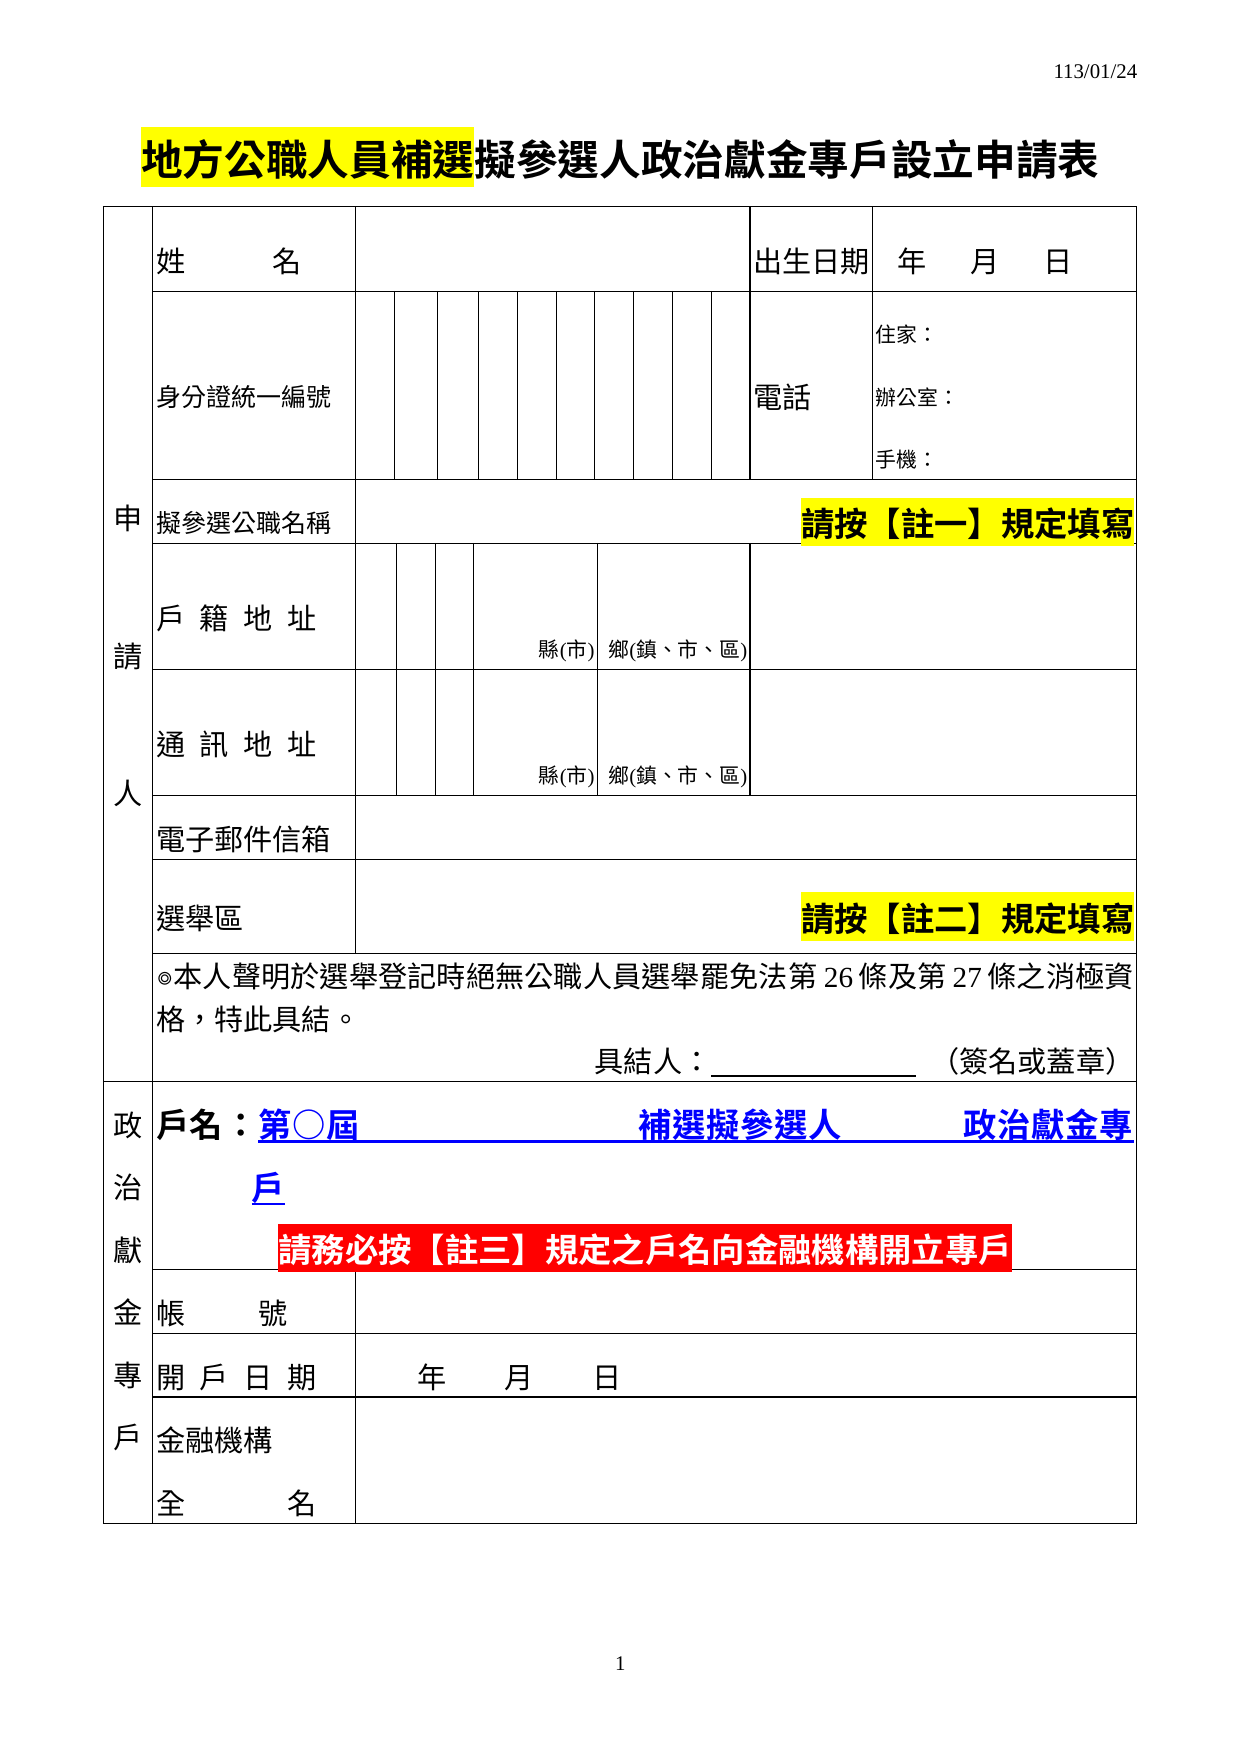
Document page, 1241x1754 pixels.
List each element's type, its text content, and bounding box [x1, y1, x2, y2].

table_cell 身分證統一編號 [153, 292, 355, 479]
table_cell 戶 籍 地 址 [153, 544, 355, 669]
table_cell 擬參選公職名稱 [153, 480, 355, 543]
table_cell 開 戶 日 期 [153, 1334, 355, 1396]
table_header 姓 名 [153, 207, 355, 291]
table_cell 選舉區 [153, 860, 355, 953]
table_cell [356, 670, 396, 795]
table_header 年 月 日 [873, 207, 1136, 291]
table_cell 政治獻金專戶 [104, 1082, 152, 1522]
table_cell [397, 544, 435, 669]
table_cell [712, 292, 749, 479]
table_cell [479, 292, 517, 479]
table_cell ◎本人聲明於選舉登記時絕無公職人員選舉罷免法第26條及第27條之消極資格，特此具結。 具結人： （簽名或蓋章） [153, 954, 1136, 1081]
table_cell [634, 292, 672, 479]
table_cell [395, 292, 437, 479]
table_cell [356, 292, 394, 479]
table_cell 電子郵件信箱 [153, 796, 355, 858]
table_header [356, 207, 749, 291]
table_cell [356, 1270, 1136, 1333]
table_cell [518, 292, 556, 479]
table_cell [673, 292, 711, 479]
table_cell [436, 670, 473, 795]
table_cell 帳 號 [153, 1270, 355, 1333]
table_cell 住家： 辦公室： 手機： [873, 292, 1136, 479]
table_cell [356, 796, 1136, 858]
table_cell 電話 [751, 292, 872, 479]
table_cell [397, 670, 435, 795]
table_cell 鄉(鎮、市、區) [598, 670, 749, 795]
table_cell [751, 544, 1136, 669]
table_cell [436, 544, 473, 669]
table_cell [751, 670, 1136, 795]
table_header 出生日期 [751, 207, 872, 291]
table_cell 鄉(鎮、市、區) [598, 544, 749, 669]
table_cell 金融機構 全 名 [153, 1398, 355, 1522]
table_cell [557, 292, 594, 479]
table_header 申 請 人 [104, 207, 152, 1081]
text 地方公職人員補選擬參選人政治獻金專戶設立申請表 [103, 127, 1137, 187]
table_cell 戶名：第○屆 補選擬參選人 政治獻金專戶 請務必按【註三】規定之戶名向金融機構開立專戶 [153, 1082, 1136, 1269]
table_cell 通 訊 地 址 [153, 670, 355, 795]
table_cell 縣(市) [474, 670, 597, 795]
table_cell 請按【註二】規定填寫 [356, 860, 1136, 953]
table_cell [595, 292, 633, 479]
table_cell 縣(市) [474, 544, 597, 669]
table_cell [356, 544, 396, 669]
table_cell [356, 1398, 1136, 1522]
table_cell 請按【註一】規定填寫 [356, 480, 1136, 543]
table_cell 年 月 日 [356, 1334, 1136, 1396]
table_cell [438, 292, 478, 479]
